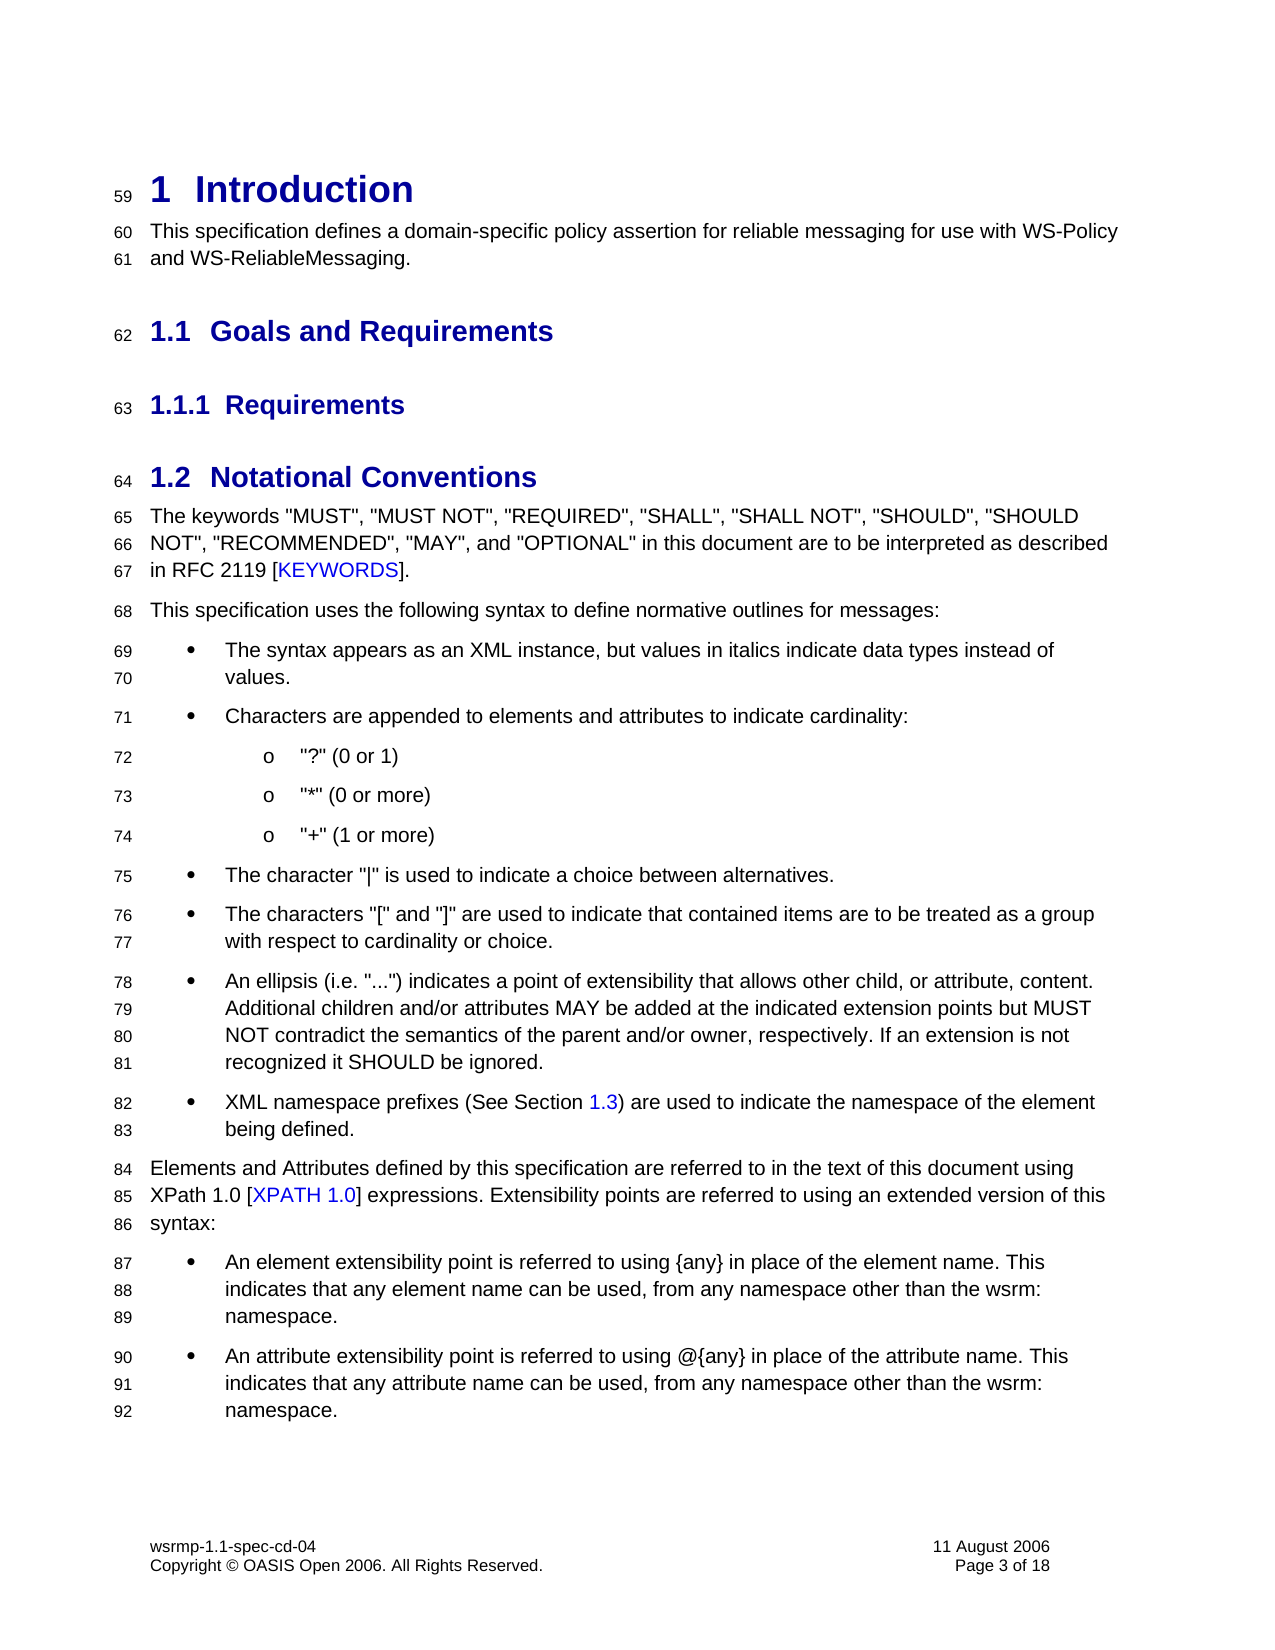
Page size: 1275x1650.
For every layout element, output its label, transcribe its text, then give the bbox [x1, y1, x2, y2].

list An ellipsis (i.e. "...") indicates a point of extensibility that allows other child, or attribute, content. Additional children and/or attributes MAY be added at the indicated extension points but MUST NOT contradict the semantics of the parent and/or owner, respectively. If an extension is not recognized it SHOULD be ignored. [187, 967, 1125, 1075]
text This specification defines a domain-specific policy assertion for reliable messaging for use with WS-Policy and WS-ReliableMessaging. [150, 217, 1125, 271]
list "?" (0 or 1) [262, 742, 1125, 769]
list The syntax appears as an XML instance, but values in italics indicate data types instead of values. [187, 635, 1125, 689]
list The characters "[" and "]" are used to indicate that contained items are to be treated as a group with respect to cardinality or choice. [187, 900, 1125, 954]
list Characters are appended to elements and attributes to indicate cardinality: [187, 702, 1125, 729]
list An element extensibility point is referred to using {any} in place of the element name. This indicates that any element name can be used, from any namespace other than the wsrm: namespace. [187, 1248, 1125, 1329]
subtitle Requirements [150, 381, 1125, 423]
text The keywords "MUST", "MUST NOT", "REQUIRED", "SHALL", "SHALL NOT", "SHOULD", "SHOULD NOT", "RECOMMENDED", "MAY", and "OPTIONAL" in this document are to be interpreted as described in RFC 2119 [KEYWORDS]. [150, 502, 1125, 583]
text This specification uses the following syntax to define normative outlines for messages: [150, 596, 1125, 623]
subtitle Goals and Requirements [150, 308, 1125, 350]
list "*" (0 or more) [262, 781, 1125, 808]
subtitle Introduction [150, 169, 1125, 210]
list The character "|" is used to indicate a choice between alternatives. [187, 860, 1125, 887]
text Elements and Attributes defined by this specification are referred to in the text of this document using XPath 1.0 [XPATH 1.0] expressions. Extensibility points are referred to using an extended version of this syntax: [150, 1154, 1125, 1235]
list XML namespace prefixes (See Section 1.3) are used to indicate the namespace of the element being defined. [187, 1087, 1125, 1142]
subtitle Notational Conventions [150, 454, 1125, 496]
list An attribute extensibility point is referred to using @{any} in place of the attribute name. This indicates that any attribute name can be used, from any namespace other than the wsrm: namespace. [187, 1342, 1125, 1423]
list "+" (1 or more) [262, 821, 1125, 848]
